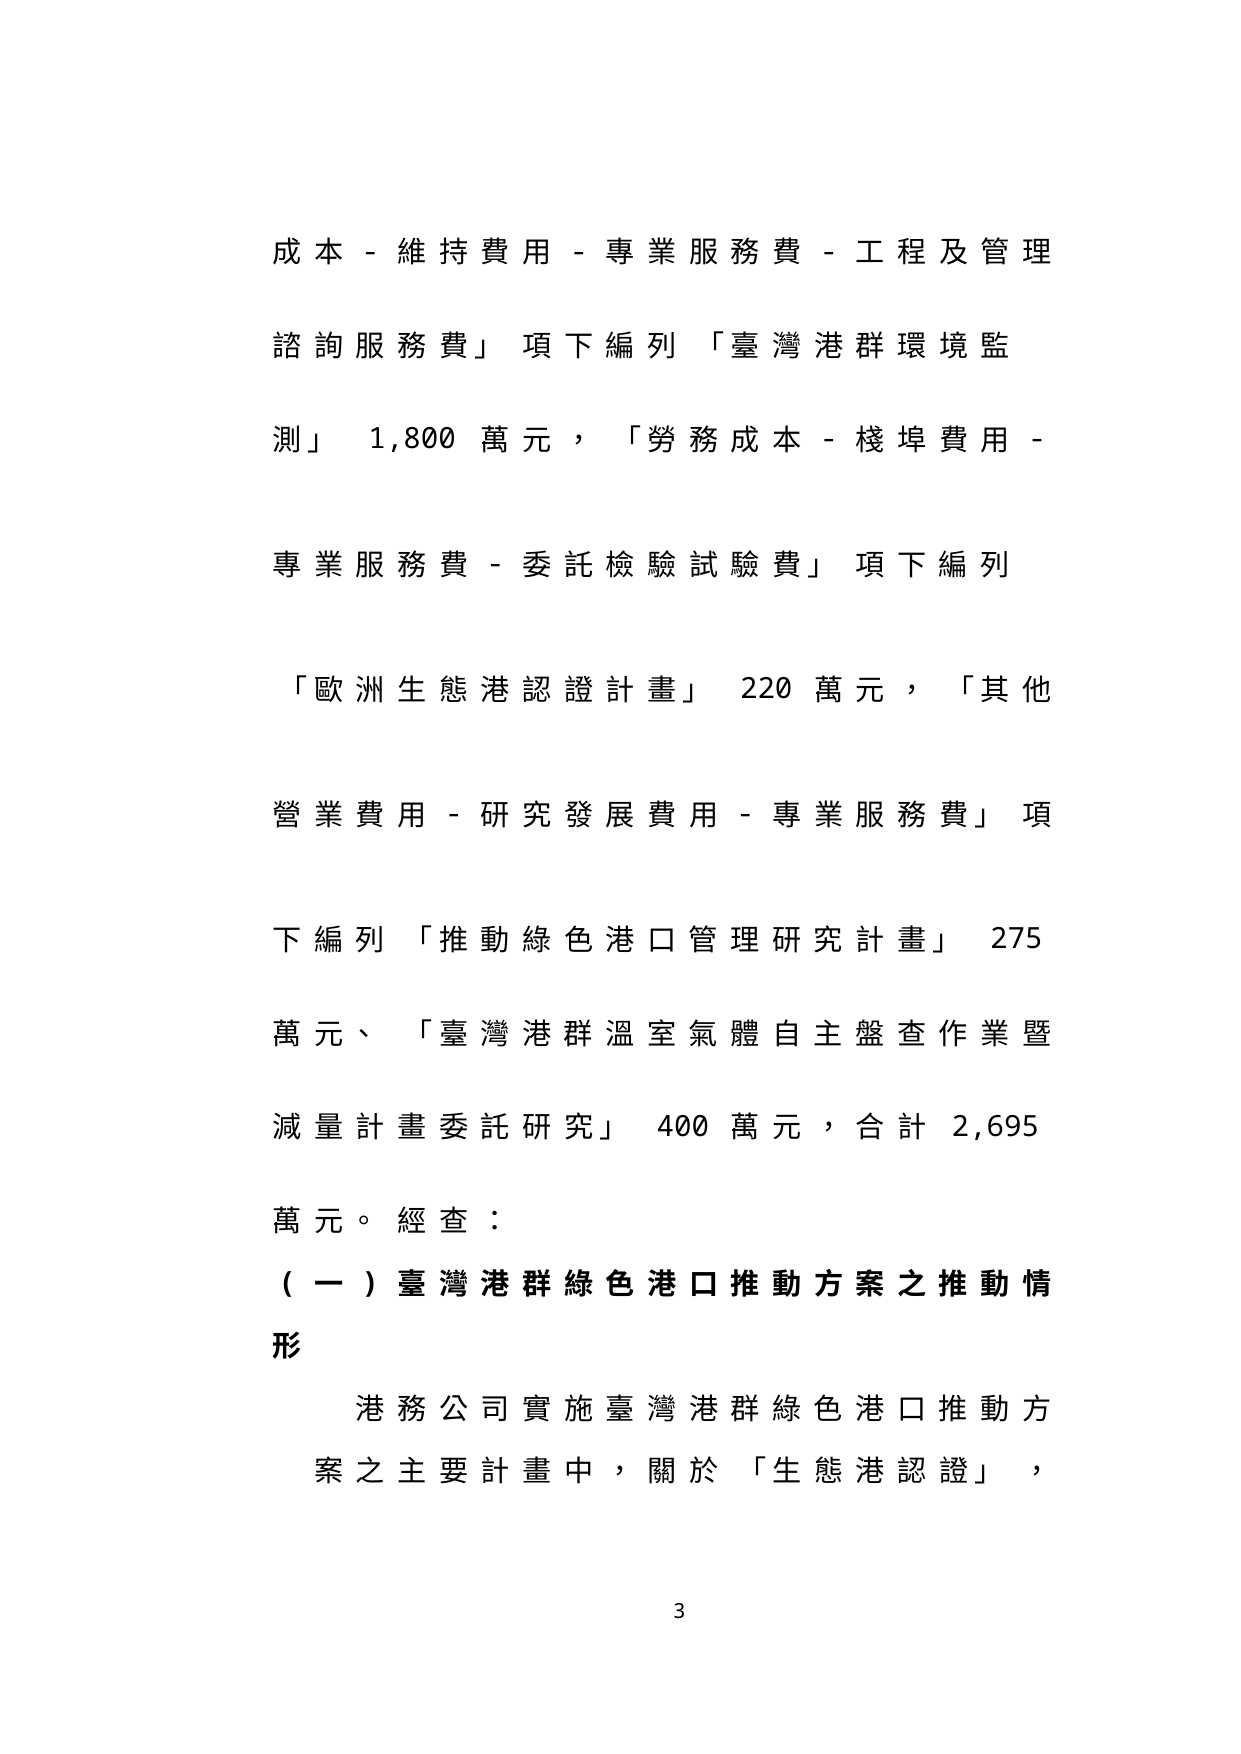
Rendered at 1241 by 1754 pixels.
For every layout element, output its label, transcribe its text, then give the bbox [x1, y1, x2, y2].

text (一)臺灣港群綠色港口推動方案之推動情形 [242, 1240, 1058, 1365]
text 港務公司實施臺灣港群綠色港口推動方案之主要計畫中，關於「生態港認證」，各國際商港均取得生態港口認證，每2年並更新認證；關於「臺灣港群環境監測」，廠商每年完成環境監測並於次年函送各相關單位監測年報；關於「溫室氣體盤查作業」，每2年辦理1次，完成前2年之溫室氣體排放清冊並取得第三方查證證書；而關於「國際商港空氣污染防制方案」，係藉由「擴大高壓岸電設施使用(高雄港)」、「推動船舶進出港減速」及「船舶使用低硫燃油」等防制措施，達成港口空氣污染物減量，港務公司就各項防制措施實際辦理情形，推估污染減量成效如表1，其中「擴大高壓岸電設施使用(高雄港)」及「推動船舶進出港減速」109年度污染減量成效不如108年度(詳表1)。 [271, 1365, 1058, 1490]
text 成本-維持費用-專業服務費-工程及管理諮詢服務費」項下編列「臺灣港群環境監測」1,800萬元，「勞務成本-棧埠費用-專業服務費-委託檢驗試驗費」項下編列「歐洲生態港認證計畫」220萬元，「其他營業費用-研究發展費用-專業服務費」項下編列「推動綠色港口管理研究計畫」275萬元、「臺灣港群溫室氣體自主盤查作業暨減量計畫委託研究」400萬元，合計2,695萬元。經查： [242, 177, 1058, 1240]
